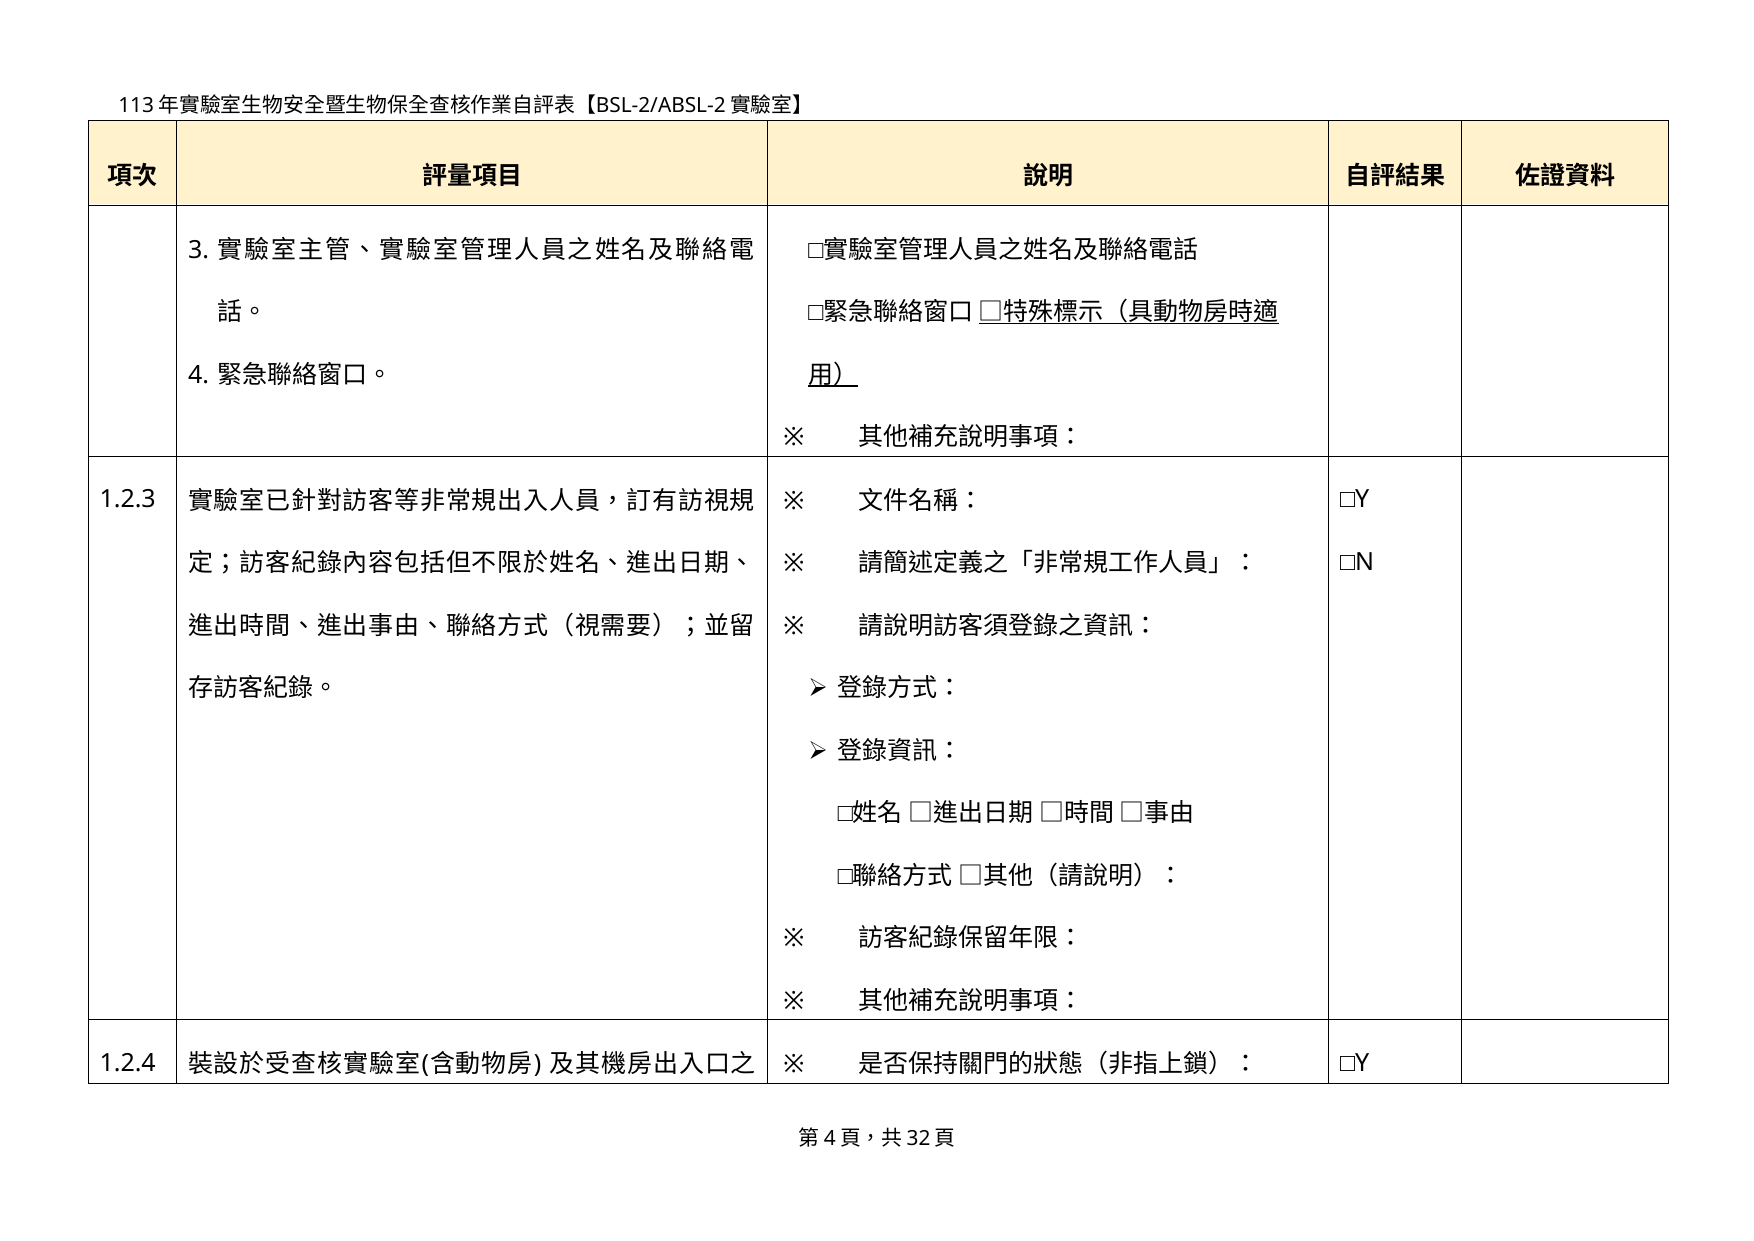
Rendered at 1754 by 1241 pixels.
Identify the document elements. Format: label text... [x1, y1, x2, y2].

table_cell 是否保持關門的狀態（非指上鎖）： □是 □否 開啟後是否可自行回復至關門狀態： □是。 □否，請說明有無其他因應措施： 門是否可上鎖： □無法上鎖 □關門時自動上鎖 □自行加裝上鎖輔助設備（例如鎖頭） □其他（請說明）： 出入口設有前室：□是 □否（大規模生產區或具小型動物阻隔區之實驗室適用） 其他補充說明事項： [768, 1020, 1328, 1083]
table_cell 文件名稱： 請簡述定義之「非常規工作人員」： 請說明訪客須登錄之資訊： 登錄方式： 登錄資訊： □姓名 □進出日期 □時間 □事由 □聯絡方式 □其他（請說明）： 訪客紀錄保留年限： 其他補充說明事項： [768, 457, 1328, 1019]
table_cell [1462, 1020, 1668, 1083]
table_header 評量項目 [177, 121, 767, 204]
table_cell 實驗室於實驗室入口處標示下列資訊： 生物安全等級。 生物危害標識。 實驗室主管、實驗室管理人員之姓名及聯絡電話。 緊急聯絡窗口。 [177, 206, 767, 456]
table_header 自評結果 [1329, 121, 1461, 204]
table_cell [89, 206, 176, 456]
table_cell [1462, 457, 1668, 1019]
table_cell □實驗室管理人員之姓名及聯絡電話 □緊急聯絡窗口 □特殊標示（具動物房時適用） 其他補充說明事項： [768, 206, 1328, 456]
table_cell [1329, 206, 1461, 456]
table_cell 1.2.3 [89, 457, 176, 1019]
table_header 說明 [768, 121, 1328, 204]
table_cell [1462, 206, 1668, 456]
table_cell 裝設於受查核實驗室(含動物房) 及其機房出入口之門，符合要求： 保持關閉狀態。 門經開啟後可自行回復至關閉狀態。 可上鎖。 若為大規模生產區或小型動物阻隔區則應於出入口設有前室。 [177, 1020, 767, 1083]
table_cell □Y [1329, 1020, 1461, 1083]
table_cell 1.2.4 [89, 1020, 176, 1083]
table_cell 實驗室已針對訪客等非常規出入人員，訂有訪視規定；訪客紀錄內容包括但不限於姓名、進出日期、進出時間、進出事由、聯絡方式（視需要）；並留存訪客紀錄。 [177, 457, 767, 1019]
table_header 項次 [89, 121, 176, 204]
table_cell □Y □N [1329, 457, 1461, 1019]
table_header 佐證資料 [1462, 121, 1668, 204]
